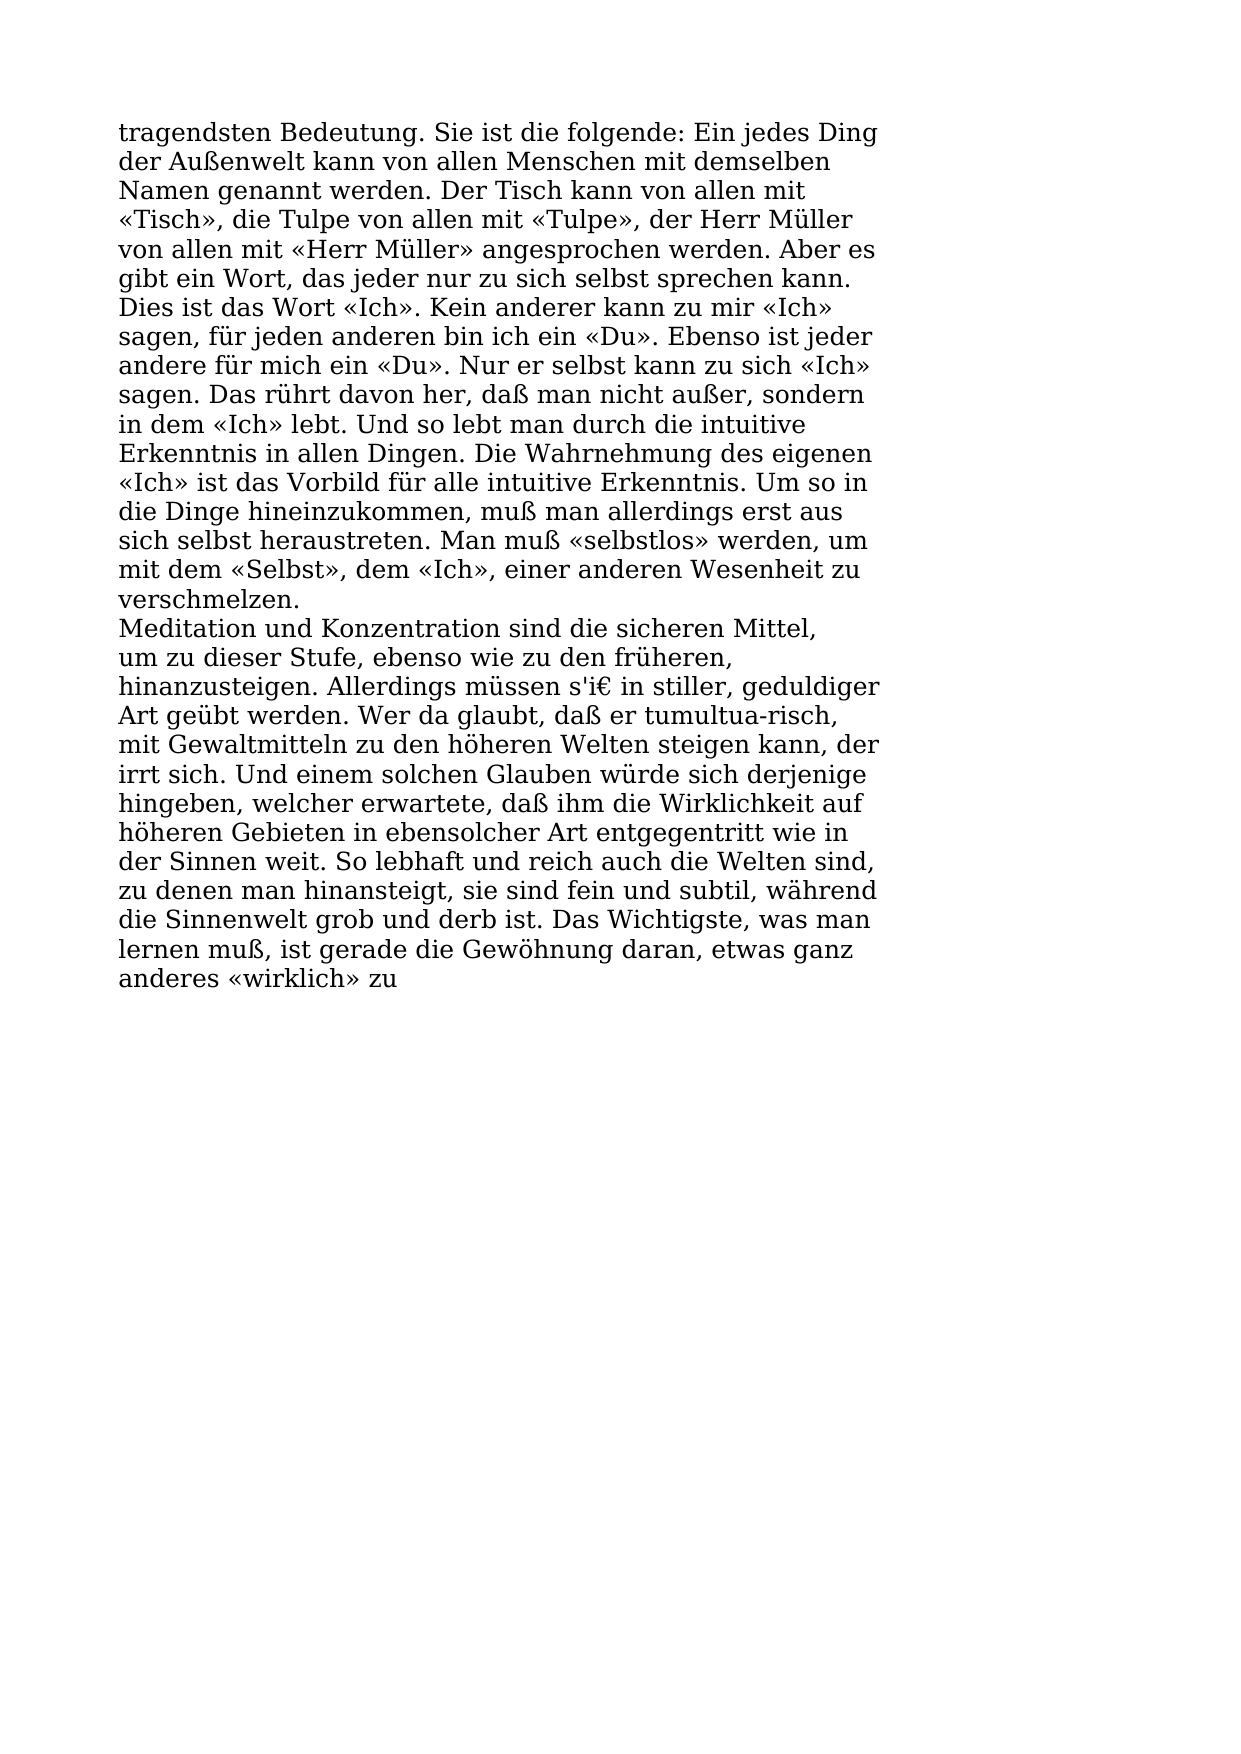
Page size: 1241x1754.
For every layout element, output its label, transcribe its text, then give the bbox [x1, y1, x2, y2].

text tragendsten Bedeutung. Sie ist die folgende: Ein jedes Ding [118, 118, 1122, 147]
text Dies ist das Wort «Ich». Kein anderer kann zu mir «Ich» [118, 293, 1122, 322]
text mit dem «Selbst», dem «Ich», einer anderen Wesenheit zu [118, 556, 1122, 585]
text hingeben, welcher erwartete, daß ihm die Wirklichkeit auf [118, 789, 1122, 818]
text Art geübt werden. Wer da glaubt, daß er tumultua-risch, [118, 701, 1122, 731]
text andere für mich ein «Du». Nur er selbst kann zu sich «Ich» [118, 351, 1122, 381]
text gibt ein Wort, das jeder nur zu sich selbst sprechen kann. [118, 264, 1122, 293]
text sagen. Das rührt davon her, daß man nicht außer, sondern [118, 381, 1122, 410]
text sagen, für jeden anderen bin ich ein «Du». Ebenso ist jeder [118, 322, 1122, 351]
text «Tisch», die Tulpe von allen mit «Tulpe», der Herr Müller [118, 206, 1122, 235]
text zu denen man hinansteigt, sie sind fein und subtil, während [118, 876, 1122, 906]
text irrt sich. Und einem solchen Glauben würde sich derjenige [118, 760, 1122, 789]
text höheren Gebieten in ebensolcher Art entgegentritt wie in [118, 818, 1122, 847]
text Namen genannt werden. Der Tisch kann von allen mit [118, 176, 1122, 206]
text «Ich» ist das Vorbild für alle intuitive Erkenntnis. Um so in [118, 468, 1122, 497]
text von allen mit «Herr Müller» angesprochen werden. Aber es [118, 235, 1122, 264]
text lernen muß, ist gerade die Gewöhnung daran, etwas ganz [118, 935, 1122, 964]
text Meditation und Konzentration sind die sicheren Mittel, [118, 614, 1122, 643]
text die Sinnenwelt grob und derb ist. Das Wichtigste, was man [118, 906, 1122, 935]
text Erkenntnis in allen Dingen. Die Wahrnehmung des eigenen [118, 439, 1122, 468]
text die Dinge hineinzukommen, muß man allerdings erst aus [118, 497, 1122, 526]
text in dem «Ich» lebt. Und so lebt man durch die intuitive [118, 410, 1122, 439]
text der Sinnen weit. So lebhaft und reich auch die Welten sind, [118, 847, 1122, 876]
text sich selbst heraustreten. Man muß «selbstlos» werden, um [118, 526, 1122, 556]
text um zu dieser Stufe, ebenso wie zu den früheren, [118, 643, 1122, 672]
text hinanzusteigen. Allerdings müssen s'i€ in stiller, geduldiger [118, 672, 1122, 701]
text der Außenwelt kann von allen Menschen mit demselben [118, 147, 1122, 176]
text verschmelzen. [118, 585, 1122, 614]
text mit Gewaltmitteln zu den höheren Welten steigen kann, der [118, 731, 1122, 760]
text anderes «wirklich» zu [118, 964, 1122, 993]
